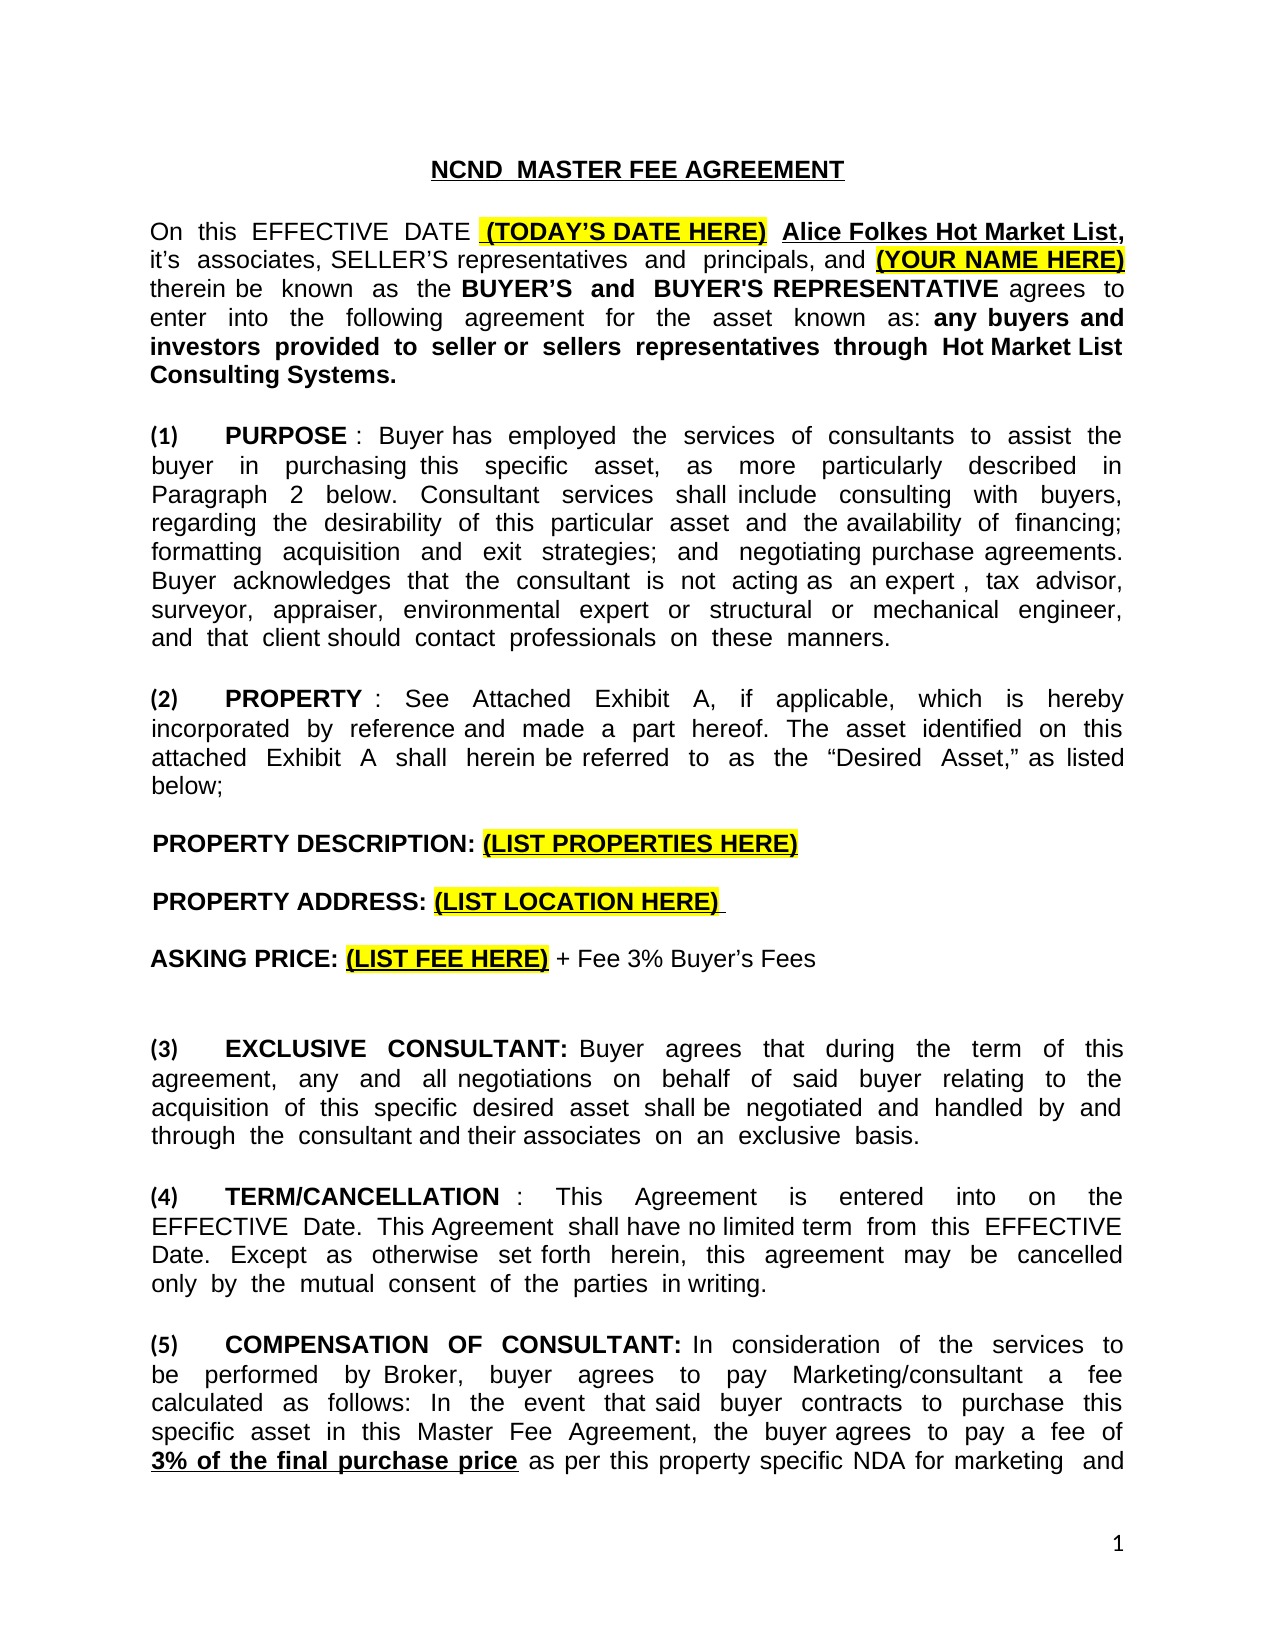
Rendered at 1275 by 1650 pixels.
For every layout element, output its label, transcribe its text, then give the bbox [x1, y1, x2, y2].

text PROPERTY ADDRESS: (LIST LOCATION HERE) [151, 887, 1125, 916]
list PROPERTY : See Attached Exhibit A, if applicable, which is hereby incorporated by reference and made a part hereof. The asset identified on this attached Exhibit A shall herein be referred to as the “Desired Asset,” as listed below; [150, 683, 1125, 800]
list COMPENSATION OF CONSULTANT: In consideration of the services to be performed by Broker, buyer agrees to pay Marketing/consultant a fee calculated as follows: In the event that said buyer contracts to purchase this specific asset in this Master Fee Agreement, the buyer agrees to pay a fee of 3% of the final purchase price as per this property specific NDA for marketing and [150, 1329, 1125, 1474]
text ASKING PRICE: (LIST FEE HERE) + Fee 3% Buyer’s Fees [150, 944, 1125, 973]
list PURPOSE : Buyer has employed the services of consultants to assist the buyer in purchasing this specific asset, as more particularly described in Paragraph 2 below. Consultant services shall include consulting with buyers, regarding the desirability of this particular asset and the availability of financing; formatting acquisition and exit strategies; and negotiating purchase agreements. Buyer acknowledges that the consultant is not acting as an expert , tax advisor, surveyor, appraiser, environmental expert or structural or mechanical engineer, and that client should contact professionals on these manners. [150, 420, 1125, 652]
list EXCLUSIVE CONSULTANT: Buyer agrees that during the term of this agreement, any and all negotiations on behalf of said buyer relating to the acquisition of this specific desired asset shall be negotiated and handled by and through the consultant and their associates on an exclusive basis. [150, 1033, 1125, 1150]
text On this EFFECTIVE DATE (TODAY’S DATE HERE) Alice Folkes Hot Market List, it’s associates, SELLER’S representatives and principals, and (YOUR NAME HERE) therein be known as the BUYER’S and BUYER'S REPRESENTATIVE agrees to enter into the following agreement for the asset known as: any buyers and investors provided to seller or sellers representatives through Hot Market List Consulting Systems. [149, 217, 1125, 389]
text NCND MASTER FEE AGREEMENT [150, 155, 1125, 183]
list TERM/CANCELLATION : This Agreement is entered into on the EFFECTIVE Date. This Agreement shall have no limited term from this EFFECTIVE Date. Except as otherwise set forth herein, this agreement may be cancelled only by the mutual consent of the parties in writing. [150, 1181, 1125, 1298]
text PROPERTY DESCRIPTION: (LIST PROPERTIES HERE) [151, 829, 1125, 858]
